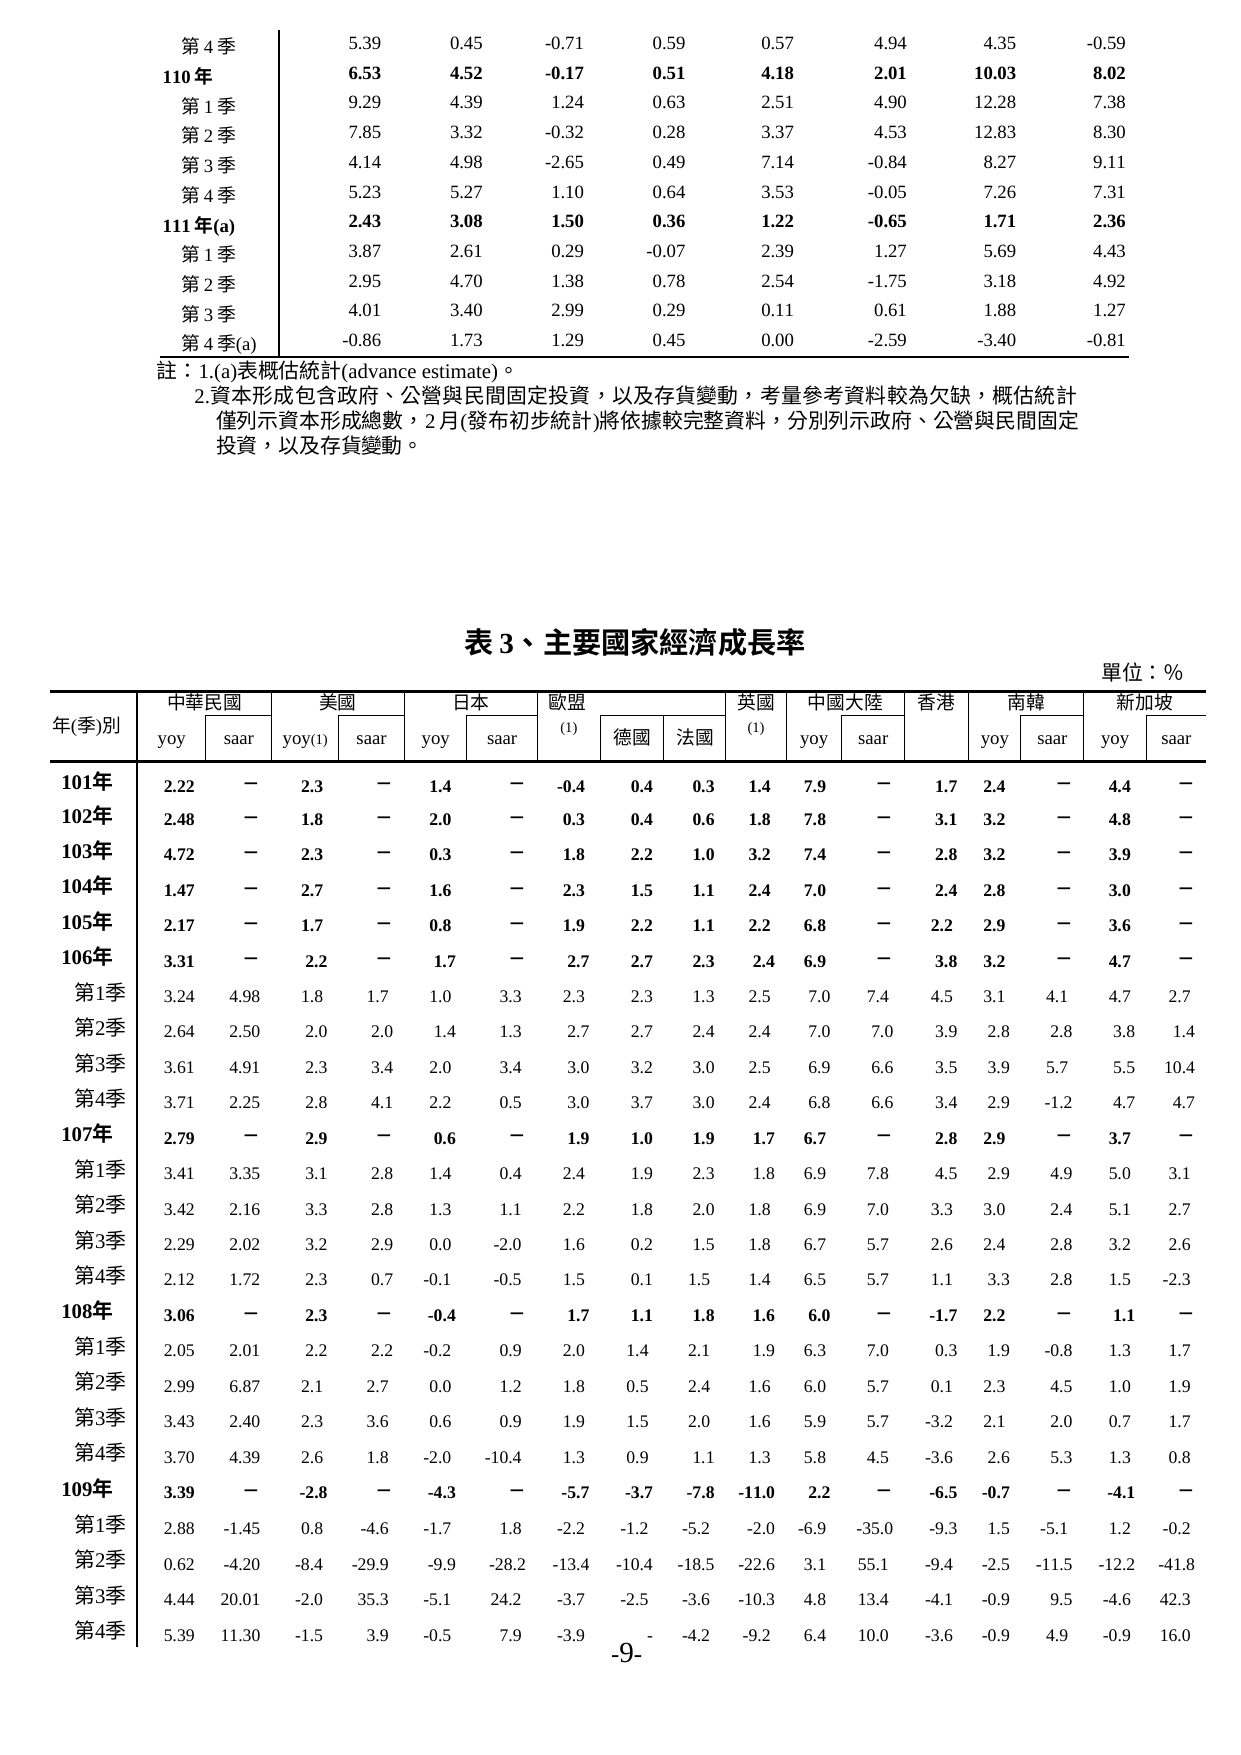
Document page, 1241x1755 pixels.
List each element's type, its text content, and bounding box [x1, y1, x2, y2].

table_cell -4.3 [404, 1469, 467, 1505]
table_cell 3.8 [904, 938, 968, 973]
table_cell － [841, 902, 904, 937]
table_cell 2.3 [271, 763, 338, 796]
table_cell 4.7 [1084, 973, 1146, 1008]
table_cell 3.43 [138, 1398, 206, 1433]
table_cell yoy [405, 715, 466, 760]
table_cell 6.0 [786, 1292, 841, 1327]
table_cell 第2季 [50, 1008, 136, 1044]
table_cell 4.4 [1084, 763, 1146, 796]
table_cell － [339, 1292, 404, 1327]
table_header 香港 [905, 693, 968, 715]
table_cell 7.4 [841, 973, 904, 1008]
table_cell -2.0 [404, 1434, 467, 1469]
table_cell 7.9 [467, 1612, 537, 1647]
table_cell -1.7 [904, 1292, 968, 1327]
table_header 美國 [272, 693, 404, 715]
table_cell -0.9 [968, 1612, 1021, 1647]
table_cell 1.4 [404, 1008, 467, 1044]
table_cell -10.4 [600, 1540, 664, 1576]
table_cell 9.29 [280, 89, 384, 119]
table_cell 1.4 [726, 1256, 786, 1292]
table_cell 1.9 [537, 1398, 600, 1433]
table_cell 2.95 [280, 267, 384, 297]
table_cell 1.0 [404, 973, 467, 1008]
table_cell － [206, 1469, 271, 1505]
table_cell 第1季 [50, 1505, 136, 1540]
table_cell 7.26 [910, 178, 1019, 208]
table_cell 6.53 [280, 59, 384, 89]
table_cell － [1146, 1292, 1206, 1327]
table_cell 4.5 [904, 973, 968, 1008]
table_cell － [339, 902, 404, 937]
table_cell -1.2 [1021, 1079, 1083, 1114]
table_cell 3.1 [271, 1150, 338, 1185]
table_cell 5.23 [280, 178, 384, 208]
table_cell － [1021, 1469, 1083, 1505]
table_cell 1.1 [467, 1185, 537, 1221]
table_cell 2.8 [968, 1008, 1021, 1044]
table_cell 1.8 [726, 1221, 786, 1256]
table_cell 第2季 [50, 1185, 136, 1221]
table_cell 0.62 [138, 1540, 206, 1576]
table_cell 3.40 [384, 297, 485, 326]
table_cell -29.9 [339, 1540, 404, 1576]
table_cell － [339, 1115, 404, 1150]
table_cell -0.9 [1084, 1612, 1146, 1647]
table_cell 2.4 [726, 867, 786, 902]
table_cell -41.8 [1146, 1540, 1206, 1576]
table_cell 9.5 [1021, 1576, 1083, 1612]
table_cell 4.1 [339, 1079, 404, 1114]
table_cell 3.0 [664, 1044, 726, 1079]
table_cell 7.0 [786, 973, 841, 1008]
table_cell 7.85 [280, 119, 384, 148]
table_cell -11.0 [726, 1469, 786, 1505]
table_cell 0.9 [600, 1434, 664, 1469]
table_cell 1.27 [797, 238, 909, 267]
table_cell 1.1 [664, 902, 726, 937]
table_cell 0.51 [587, 59, 688, 89]
table_cell 2.05 [138, 1327, 206, 1362]
table_cell 德國 [601, 716, 663, 760]
table_cell 2.9 [271, 1115, 338, 1150]
table_cell － [1021, 902, 1083, 937]
table_cell 法國 [664, 716, 725, 760]
table_cell 42.3 [1146, 1576, 1206, 1612]
table_cell -0.81 [1019, 326, 1128, 356]
table_cell 2.7 [271, 867, 338, 902]
table_cell 6.9 [786, 1185, 841, 1221]
table_cell 3.4 [339, 1044, 404, 1079]
table_cell 1.8 [339, 1434, 404, 1469]
table_cell 2.4 [664, 1008, 726, 1044]
table_cell 7.0 [786, 1008, 841, 1044]
table_cell 3.3 [467, 973, 537, 1008]
table_cell -2.1 [600, 1612, 664, 1647]
table_cell 2.8 [1021, 1256, 1083, 1292]
table_cell 2.0 [339, 1008, 404, 1044]
table_cell 4.14 [280, 148, 384, 178]
table_cell － [841, 831, 904, 867]
table_cell 1.0 [1084, 1363, 1146, 1398]
table_cell 3.5 [904, 1044, 968, 1079]
table_cell 2.4 [664, 1363, 726, 1398]
table_cell 3.2 [968, 796, 1021, 831]
table_cell 2.4 [726, 938, 786, 973]
table_cell 4.92 [1019, 267, 1128, 297]
table_cell -0.86 [280, 326, 384, 356]
table_cell 4.94 [797, 30, 909, 59]
table_cell 7.38 [1019, 89, 1128, 119]
table_cell 2.9 [968, 902, 1021, 937]
table_cell 2.0 [404, 1044, 467, 1079]
table_header 英國 [726, 693, 786, 715]
table_cell 3.35 [206, 1150, 271, 1185]
table_cell -2.65 [485, 148, 587, 178]
table_cell 6.6 [841, 1079, 904, 1114]
table_cell 7.14 [688, 148, 797, 178]
table_cell 2.25 [206, 1079, 271, 1114]
table_cell -4.6 [339, 1505, 404, 1540]
table_cell 2.6 [1146, 1221, 1206, 1256]
table_cell 4.35 [910, 30, 1019, 59]
table_cell － [841, 763, 904, 796]
table_cell 0.5 [600, 1363, 664, 1398]
table_cell 3.2 [600, 1044, 664, 1079]
table_cell -10.4 [467, 1434, 537, 1469]
table_cell 4.44 [138, 1576, 206, 1612]
table_cell 1.8 [726, 1150, 786, 1185]
table_cell -0.65 [797, 208, 909, 237]
table_cell － [841, 1292, 904, 1327]
table_cell 4.9 [1021, 1612, 1083, 1647]
table_cell 1.7 [726, 1115, 786, 1150]
table_cell 3.18 [910, 267, 1019, 297]
table_cell -2.0 [467, 1221, 537, 1256]
table_cell -3.9 [537, 1612, 600, 1647]
table_cell 1.4 [404, 763, 467, 796]
table_cell -3.40 [910, 326, 1019, 356]
table_cell saar [467, 716, 537, 760]
table_cell 2.99 [485, 297, 587, 326]
table_cell 6.7 [786, 1221, 841, 1256]
table_cell 1.1 [664, 1434, 726, 1469]
table_cell 1.38 [485, 267, 587, 297]
table_cell -2.8 [271, 1469, 338, 1505]
table_cell 3.0 [1084, 867, 1146, 902]
table_cell 6.87 [206, 1363, 271, 1398]
table_cell － [339, 796, 404, 831]
table_cell － [339, 938, 404, 973]
table_cell 2.3 [271, 1398, 338, 1433]
table_cell 2.16 [206, 1185, 271, 1221]
table_cell 5.7 [841, 1363, 904, 1398]
table_cell 4.9 [1021, 1150, 1083, 1185]
table_cell 6.8 [786, 1079, 841, 1114]
table_cell 第1季 [50, 1150, 136, 1185]
table_cell 35.3 [339, 1576, 404, 1612]
table_cell 4.7 [1146, 1079, 1206, 1114]
table_cell 2.2 [271, 1327, 338, 1362]
table_cell -22.6 [726, 1540, 786, 1576]
table_cell 3.0 [537, 1044, 600, 1079]
table_cell -1.5 [271, 1612, 338, 1647]
table_cell 0.5 [467, 1079, 537, 1114]
table_cell － [1146, 796, 1206, 831]
table_cell 0.2 [600, 1221, 664, 1256]
table_cell 1.50 [485, 208, 587, 237]
table_cell 4.52 [384, 59, 485, 89]
table_cell 102年 [50, 796, 136, 831]
table_cell － [841, 1469, 904, 1505]
table_cell 3.31 [138, 938, 206, 973]
table_cell -2.0 [271, 1576, 338, 1612]
table_cell 0.00 [688, 326, 797, 356]
table_cell 第4季 [50, 1256, 136, 1292]
table_cell － [841, 1115, 904, 1150]
table_header 中國大陸 [787, 693, 904, 715]
table_cell 0.3 [404, 831, 467, 867]
table_cell -12.2 [1084, 1540, 1146, 1576]
table_cell 3.7 [600, 1079, 664, 1114]
table_cell 1.5 [1084, 1256, 1146, 1292]
table_cell -0.4 [537, 763, 600, 796]
table_cell 第3季 [50, 1398, 136, 1433]
table_cell 2.3 [271, 1292, 338, 1327]
table_cell 2.7 [1146, 1185, 1206, 1221]
table_cell 0.8 [271, 1505, 338, 1540]
table_cell -4.2 [664, 1612, 726, 1647]
table_cell 2.7 [339, 1363, 404, 1398]
table_cell 第4季 [160, 30, 278, 59]
table_cell 3.1 [786, 1540, 841, 1576]
table_cell － [206, 938, 271, 973]
table_cell 第1季 [160, 238, 278, 267]
table_cell 107年 [50, 1115, 136, 1150]
table_cell 3.37 [688, 119, 797, 148]
table_cell 0.59 [587, 30, 688, 59]
table_cell 3.1 [968, 973, 1021, 1008]
table_cell 2.2 [786, 1469, 841, 1505]
table_cell 1.2 [467, 1363, 537, 1398]
table_cell 3.42 [138, 1185, 206, 1221]
table_cell 4.5 [904, 1150, 968, 1185]
table_cell 0.6 [404, 1398, 467, 1433]
table_cell 4.8 [786, 1576, 841, 1612]
table_cell 0.8 [404, 902, 467, 937]
table_cell 0.63 [587, 89, 688, 119]
table_cell 4.7 [1084, 938, 1146, 973]
table_cell 1.4 [404, 1150, 467, 1185]
table_cell 5.69 [910, 238, 1019, 267]
table_cell － [841, 796, 904, 831]
table_cell -4.6 [1084, 1576, 1146, 1612]
table_cell － [467, 938, 537, 973]
table_cell 第3季 [50, 1044, 136, 1079]
table_cell 2.0 [1021, 1398, 1083, 1433]
table_cell 8.30 [1019, 119, 1128, 148]
table_cell 2.6 [904, 1221, 968, 1256]
table_header 歐盟 [538, 693, 725, 715]
table_cell 2.12 [138, 1256, 206, 1292]
table_cell 0.29 [485, 238, 587, 267]
table_cell 2.7 [600, 938, 664, 973]
table_cell 1.3 [467, 1008, 537, 1044]
table_cell 1.8 [537, 831, 600, 867]
table_cell 4.18 [688, 59, 797, 89]
table_cell 3.71 [138, 1079, 206, 1114]
table_cell 5.7 [1021, 1044, 1083, 1079]
table_cell 第4季 [160, 178, 278, 208]
table_cell 1.4 [1146, 1008, 1206, 1044]
table_cell － [467, 796, 537, 831]
table_cell 5.27 [384, 178, 485, 208]
table_cell － [206, 831, 271, 867]
table_cell -0.4 [404, 1292, 467, 1327]
table_cell 11.30 [206, 1612, 271, 1647]
table_cell -2.5 [968, 1540, 1021, 1576]
table_cell 4.43 [1019, 238, 1128, 267]
table_cell 0.6 [404, 1115, 467, 1150]
table_cell 1.29 [485, 326, 587, 356]
table_cell 1.8 [600, 1185, 664, 1221]
table_cell -5.1 [404, 1576, 467, 1612]
table_cell 4.98 [384, 148, 485, 178]
table_cell 第4季 [50, 1612, 136, 1647]
table_cell 2.3 [600, 973, 664, 1008]
table_cell 1.7 [1146, 1398, 1206, 1433]
table_cell 2.2 [968, 1292, 1021, 1327]
table_cell -3.6 [664, 1576, 726, 1612]
table_cell 10.03 [910, 59, 1019, 89]
table_cell -7.8 [664, 1469, 726, 1505]
table_cell － [339, 867, 404, 902]
table_cell yoy [1084, 715, 1146, 760]
table_cell 111年(a) [160, 208, 278, 237]
table_cell 1.3 [1084, 1434, 1146, 1469]
table_cell -9.3 [904, 1505, 968, 1540]
table_cell 4.91 [206, 1044, 271, 1079]
table_cell 2.99 [138, 1363, 206, 1398]
table_cell 105年 [50, 902, 136, 937]
table_cell yoy [138, 715, 205, 760]
table_cell － [467, 831, 537, 867]
table_cell 第4季 [50, 1079, 136, 1114]
table_cell -0.5 [404, 1612, 467, 1647]
table_cell 2.1 [271, 1363, 338, 1398]
table_cell 2.2 [726, 902, 786, 937]
table_cell -0.2 [404, 1327, 467, 1362]
table_cell 3.2 [1084, 1221, 1146, 1256]
table_cell 0.3 [904, 1327, 968, 1362]
table_cell 7.31 [1019, 178, 1128, 208]
table_cell 2.7 [537, 1008, 600, 1044]
table_cell 2.4 [726, 1008, 786, 1044]
table_cell 1.4 [726, 763, 786, 796]
table_cell 1.5 [537, 1256, 600, 1292]
table_cell 3.9 [904, 1008, 968, 1044]
table_cell 3.1 [1146, 1150, 1206, 1185]
table_cell 1.6 [404, 867, 467, 902]
table_cell 1.5 [600, 867, 664, 902]
table_cell 24.2 [467, 1576, 537, 1612]
table_cell 2.2 [404, 1079, 467, 1114]
table_cell 3.9 [339, 1612, 404, 1647]
text 表3、主要國家經濟成長率 [189, 633, 1081, 658]
table_cell yoy [969, 715, 1020, 760]
table_cell 1.8 [271, 796, 338, 831]
table_cell 1.10 [485, 178, 587, 208]
table_cell 0.78 [587, 267, 688, 297]
table_cell 0.6 [664, 796, 726, 831]
table_cell 第3季 [50, 1221, 136, 1256]
table_cell yoy(1) [272, 715, 338, 760]
table_cell 7.9 [786, 763, 841, 796]
table_cell 3.4 [467, 1044, 537, 1079]
table_cell 1.1 [904, 1256, 968, 1292]
table_cell 1.7 [537, 1292, 600, 1327]
table_cell 110年 [160, 59, 278, 89]
table_cell 1.5 [600, 1398, 664, 1433]
table_cell 2.3 [271, 831, 338, 867]
table_cell -0.7 [968, 1469, 1021, 1505]
table_cell 1.7 [271, 902, 338, 937]
table_cell 2.4 [1021, 1185, 1083, 1221]
table_cell -2.3 [1146, 1256, 1206, 1292]
table_cell 0.4 [467, 1150, 537, 1185]
table_cell 2.79 [138, 1115, 206, 1150]
table_cell － [1021, 831, 1083, 867]
table_cell 4.70 [384, 267, 485, 297]
table_cell 0.36 [587, 208, 688, 237]
table_cell saar [339, 716, 404, 760]
table_cell 1.9 [537, 1115, 600, 1150]
table_cell -10.3 [726, 1576, 786, 1612]
table_cell 2.22 [138, 763, 206, 796]
table_cell -3.6 [904, 1612, 968, 1647]
table_cell 第3季 [50, 1576, 136, 1612]
table_cell 6.7 [786, 1115, 841, 1150]
table_cell 0.45 [384, 30, 485, 59]
table_cell 5.39 [138, 1612, 206, 1647]
table_cell 8.02 [1019, 59, 1128, 89]
table_cell 7.0 [841, 1008, 904, 1044]
table_cell 4.39 [384, 89, 485, 119]
table_cell -0.71 [485, 30, 587, 59]
table_cell 0.1 [600, 1256, 664, 1292]
table_cell 第4季 [50, 1434, 136, 1469]
table_cell saar [1147, 716, 1206, 760]
table_cell 0.1 [904, 1363, 968, 1398]
table_cell － [1146, 938, 1206, 973]
table_cell 1.8 [537, 1363, 600, 1398]
table_cell -4.1 [1084, 1469, 1146, 1505]
table_cell 4.53 [797, 119, 909, 148]
table_header 日本 [405, 693, 537, 715]
table_cell 1.5 [968, 1505, 1021, 1540]
table_cell － [1146, 831, 1206, 867]
table_cell 3.61 [138, 1044, 206, 1079]
table_cell 4.1 [1021, 973, 1083, 1008]
table_cell 2.88 [138, 1505, 206, 1540]
table_cell 1.5 [664, 1221, 726, 1256]
table_cell 3.70 [138, 1434, 206, 1469]
table_cell 2.02 [206, 1221, 271, 1256]
table_cell -18.5 [664, 1540, 726, 1576]
table_cell -3.7 [537, 1576, 600, 1612]
table_cell 2.7 [600, 1008, 664, 1044]
table_cell － [1146, 1469, 1206, 1505]
table_cell 3.9 [1084, 831, 1146, 867]
table_cell 104年 [50, 867, 136, 902]
table_cell 1.9 [968, 1327, 1021, 1362]
table_cell -9.2 [726, 1612, 786, 1647]
table_cell 5.8 [786, 1434, 841, 1469]
table_cell 2.8 [1021, 1221, 1083, 1256]
table_cell 4.5 [841, 1434, 904, 1469]
table_cell 2.7 [537, 938, 600, 973]
table_cell -4.20 [206, 1540, 271, 1576]
table_cell 7.4 [786, 831, 841, 867]
table_cell 1.8 [467, 1505, 537, 1540]
table_cell 6.0 [786, 1363, 841, 1398]
table_cell 1.72 [206, 1256, 271, 1292]
table_cell 3.2 [726, 831, 786, 867]
table_cell 2.6 [271, 1434, 338, 1469]
table_cell 5.39 [280, 30, 384, 59]
table_cell 6.9 [786, 1044, 841, 1079]
table_cell 1.24 [485, 89, 587, 119]
table_cell -1.45 [206, 1505, 271, 1540]
table_cell 1.7 [339, 973, 404, 1008]
table_cell 2.4 [968, 1221, 1021, 1256]
table_cell 0.9 [467, 1398, 537, 1433]
table_cell 3.0 [537, 1079, 600, 1114]
table_cell -9.4 [904, 1540, 968, 1576]
table_cell -5.2 [664, 1505, 726, 1540]
table_cell 2.2 [904, 902, 968, 937]
table_cell － [339, 763, 404, 796]
table_cell 0.49 [587, 148, 688, 178]
table_cell -0.07 [587, 238, 688, 267]
table_cell 1.27 [1019, 297, 1128, 326]
table_cell 55.1 [841, 1540, 904, 1576]
table_cell 0.64 [587, 178, 688, 208]
table_cell 4.39 [206, 1434, 271, 1469]
table_cell -0.9 [968, 1576, 1021, 1612]
table_cell － [467, 1292, 537, 1327]
table_cell 3.0 [664, 1079, 726, 1114]
table_cell 2.3 [537, 973, 600, 1008]
table_cell 2.8 [339, 1185, 404, 1221]
table_cell 1.6 [726, 1292, 786, 1327]
table_cell 1.1 [664, 867, 726, 902]
table_cell 第3季 [160, 297, 278, 326]
table_cell 1.2 [1084, 1505, 1146, 1540]
table_cell 2.5 [726, 973, 786, 1008]
table_cell 0.3 [537, 796, 600, 831]
table_cell 1.6 [537, 1221, 600, 1256]
table_cell 2.17 [138, 902, 206, 937]
table_cell 2.4 [904, 867, 968, 902]
table_cell 5.7 [841, 1256, 904, 1292]
table_cell 20.01 [206, 1576, 271, 1612]
text 註：1.(a)表概估統計(advance estimate)。 [157, 358, 1089, 383]
table_cell 4.98 [206, 973, 271, 1008]
table_cell 10.4 [1146, 1044, 1206, 1079]
table_cell -0.05 [797, 178, 909, 208]
table_cell － [841, 867, 904, 902]
table_cell 2.9 [968, 1115, 1021, 1150]
table_cell (1) [726, 715, 786, 760]
table_cell 2.51 [688, 89, 797, 119]
table_cell 3.6 [1084, 902, 1146, 937]
table_cell 1.22 [688, 208, 797, 237]
table_cell 7.8 [841, 1150, 904, 1185]
table_cell 12.83 [910, 119, 1019, 148]
table_cell 1.8 [726, 796, 786, 831]
table_cell 0.3 [664, 763, 726, 796]
table_cell － [1021, 763, 1083, 796]
table_cell 1.7 [904, 763, 968, 796]
table_cell － [206, 867, 271, 902]
table_cell 3.41 [138, 1150, 206, 1185]
table_cell 3.32 [384, 119, 485, 148]
table_cell 第3季 [160, 148, 278, 178]
table_cell 0.0 [404, 1221, 467, 1256]
table_cell 1.47 [138, 867, 206, 902]
table_cell 2.1 [664, 1327, 726, 1362]
table_cell 2.8 [904, 831, 968, 867]
table_cell － [1021, 796, 1083, 831]
table_cell 3.2 [968, 831, 1021, 867]
table_cell 3.4 [904, 1079, 968, 1114]
table_cell 6.3 [786, 1327, 841, 1362]
table_cell 2.0 [537, 1327, 600, 1362]
table_cell 6.5 [786, 1256, 841, 1292]
table_cell -0.8 [1021, 1327, 1083, 1362]
table_cell -6.5 [904, 1469, 968, 1505]
table_cell 7.0 [841, 1185, 904, 1221]
table_cell 2.0 [664, 1398, 726, 1433]
table_cell 2.3 [537, 867, 600, 902]
table_cell 1.3 [726, 1434, 786, 1469]
text 單位：％ [157, 658, 1184, 685]
table_cell 108年 [50, 1292, 136, 1327]
table_cell -0.5 [467, 1256, 537, 1292]
table_cell 2.01 [797, 59, 909, 89]
table_cell 1.9 [537, 902, 600, 937]
table_cell 2.36 [1019, 208, 1128, 237]
table_cell 2.4 [726, 1079, 786, 1114]
table_cell 10.0 [841, 1612, 904, 1647]
table_cell 7.0 [841, 1327, 904, 1362]
table_cell 1.9 [1146, 1363, 1206, 1398]
table_cell 2.9 [968, 1079, 1021, 1114]
table_cell 12.28 [910, 89, 1019, 119]
table_cell 3.1 [904, 796, 968, 831]
table_cell 109年 [50, 1469, 136, 1505]
table_cell 1.7 [1146, 1327, 1206, 1362]
table_cell 7.0 [786, 867, 841, 902]
table_cell 4.7 [1084, 1079, 1146, 1114]
table_cell － [206, 763, 271, 796]
table_cell 1.73 [384, 326, 485, 356]
table_cell － [206, 796, 271, 831]
table_cell 2.54 [688, 267, 797, 297]
table_cell 4.72 [138, 831, 206, 867]
table_cell 3.7 [1084, 1115, 1146, 1150]
table_cell 0.7 [339, 1256, 404, 1292]
table_cell 101年 [50, 763, 136, 796]
table_cell － [1021, 938, 1083, 973]
table_cell － [339, 831, 404, 867]
table_cell 2.1 [968, 1398, 1021, 1433]
table_cell -2.0 [726, 1505, 786, 1540]
table_cell － [1021, 1292, 1083, 1327]
table_cell -6.9 [786, 1505, 841, 1540]
table_cell 2.8 [271, 1079, 338, 1114]
table_cell -0.84 [797, 148, 909, 178]
table_cell 第4季(a) [160, 326, 278, 356]
table_cell saar [842, 716, 904, 760]
table_cell 第1季 [50, 1327, 136, 1362]
table_cell -2.2 [537, 1505, 600, 1540]
table_cell -0.17 [485, 59, 587, 89]
table_cell 5.1 [1084, 1185, 1146, 1221]
table_cell 3.2 [271, 1221, 338, 1256]
table_cell 第2季 [160, 267, 278, 297]
table_cell 2.3 [968, 1363, 1021, 1398]
table_cell 7.8 [786, 796, 841, 831]
table_cell 1.88 [910, 297, 1019, 326]
table_cell 2.39 [688, 238, 797, 267]
table_cell 8.27 [910, 148, 1019, 178]
table_cell － [1021, 1115, 1083, 1150]
table_cell 2.3 [271, 1256, 338, 1292]
table_cell 1.0 [664, 831, 726, 867]
table_cell yoy [787, 715, 841, 760]
table_cell 2.01 [206, 1327, 271, 1362]
table_cell 2.0 [271, 1008, 338, 1044]
table_cell 1.0 [600, 1115, 664, 1150]
table_cell 2.2 [537, 1185, 600, 1221]
table_cell 5.7 [841, 1221, 904, 1256]
table_cell 3.06 [138, 1292, 206, 1327]
table_cell 3.9 [968, 1044, 1021, 1079]
table_cell -9.9 [404, 1540, 467, 1576]
table_cell 第1季 [50, 973, 136, 1008]
table_cell -2.59 [797, 326, 909, 356]
table_cell 2.64 [138, 1008, 206, 1044]
table_cell saar [206, 716, 271, 760]
table_cell 第2季 [50, 1540, 136, 1576]
table_cell 2.9 [968, 1150, 1021, 1185]
table_cell 5.0 [1084, 1150, 1146, 1185]
table_cell － [467, 902, 537, 937]
table_cell -1.7 [404, 1505, 467, 1540]
table_cell 3.3 [271, 1185, 338, 1221]
table_cell -13.4 [537, 1540, 600, 1576]
table_cell － [467, 867, 537, 902]
table_cell 0.29 [587, 297, 688, 326]
table_cell 0.9 [467, 1327, 537, 1362]
table_cell -11.5 [1021, 1540, 1083, 1576]
table_cell 3.3 [904, 1185, 968, 1221]
table_cell 3.08 [384, 208, 485, 237]
table_cell 6.9 [786, 938, 841, 973]
table_cell 第2季 [160, 119, 278, 148]
table_cell 1.3 [1084, 1327, 1146, 1362]
table_cell 2.8 [1021, 1008, 1083, 1044]
table_cell 0.4 [600, 796, 664, 831]
table_cell 3.8 [1084, 1008, 1146, 1044]
table_cell 2.29 [138, 1221, 206, 1256]
table_cell -35.0 [841, 1505, 904, 1540]
table_cell 2.2 [600, 902, 664, 937]
table_cell 2.8 [968, 867, 1021, 902]
table_cell 106年 [50, 938, 136, 973]
table_cell 2.50 [206, 1008, 271, 1044]
table_cell 1.6 [726, 1363, 786, 1398]
table_cell -28.2 [467, 1540, 537, 1576]
table_cell 第2季 [50, 1363, 136, 1398]
table_cell 2.3 [271, 1044, 338, 1079]
table_cell 103年 [50, 831, 136, 867]
table_cell 2.9 [339, 1221, 404, 1256]
table_cell 1.7 [404, 938, 467, 973]
table_cell 0.57 [688, 30, 797, 59]
table_cell -5.7 [537, 1469, 600, 1505]
table_cell -3.7 [600, 1469, 664, 1505]
table_cell 1.3 [537, 1434, 600, 1469]
table_cell 1.9 [600, 1150, 664, 1185]
table_cell -0.32 [485, 119, 587, 148]
table_cell － [1146, 902, 1206, 937]
table_cell 2.2 [339, 1327, 404, 1362]
table_cell 2.3 [664, 938, 726, 973]
table_cell (1) [538, 715, 600, 760]
table_cell 1.3 [664, 973, 726, 1008]
table_cell 2.0 [664, 1185, 726, 1221]
table_cell － [467, 1115, 537, 1150]
table_cell 2.40 [206, 1398, 271, 1433]
table_cell 0.28 [587, 119, 688, 148]
table_cell 2.48 [138, 796, 206, 831]
table_cell 1.4 [600, 1327, 664, 1362]
table_cell 0.61 [797, 297, 909, 326]
table_cell 6.6 [841, 1044, 904, 1079]
table_cell -3.2 [904, 1398, 968, 1433]
table_cell － [1146, 763, 1206, 796]
table_cell 3.3 [968, 1256, 1021, 1292]
table_cell 0.0 [404, 1363, 467, 1398]
table_cell 2.4 [968, 763, 1021, 796]
table_cell 0.11 [688, 297, 797, 326]
table_cell 3.24 [138, 973, 206, 1008]
table_cell -0.1 [404, 1256, 467, 1292]
table_cell 0.8 [1146, 1434, 1206, 1469]
table_cell 1.9 [726, 1327, 786, 1362]
table_cell 6.8 [786, 902, 841, 937]
table_cell 5.3 [1021, 1434, 1083, 1469]
table_cell -3.6 [904, 1434, 968, 1469]
table_cell － [206, 1292, 271, 1327]
table_cell 1.3 [404, 1185, 467, 1221]
table_cell 1.8 [726, 1185, 786, 1221]
table_cell 1.9 [664, 1115, 726, 1150]
table_cell － [841, 938, 904, 973]
table_cell [905, 715, 968, 760]
table_cell 2.5 [726, 1044, 786, 1079]
table_cell － [339, 1469, 404, 1505]
table_cell － [467, 763, 537, 796]
table_cell 1.8 [664, 1292, 726, 1327]
table_cell 第1季 [160, 89, 278, 119]
table_cell 0.4 [600, 763, 664, 796]
table_cell 2.43 [280, 208, 384, 237]
table_cell － [1146, 867, 1206, 902]
table_cell 5.7 [841, 1398, 904, 1433]
table_cell 2.6 [968, 1434, 1021, 1469]
table_cell 2.61 [384, 238, 485, 267]
table_cell 2.2 [600, 831, 664, 867]
table_cell 3.2 [968, 938, 1021, 973]
table_cell -2.5 [600, 1576, 664, 1612]
table_cell 1.5 [664, 1256, 726, 1292]
table_cell 2.0 [404, 796, 467, 831]
table_header 中華民國 [138, 693, 271, 715]
table_cell -5.1 [1021, 1505, 1083, 1540]
table_cell saar [1021, 716, 1083, 760]
table_cell － [467, 1469, 537, 1505]
table_cell 3.6 [339, 1398, 404, 1433]
table_cell 1.71 [910, 208, 1019, 237]
table_cell 2.3 [664, 1150, 726, 1185]
table_cell 1.1 [600, 1292, 664, 1327]
table_cell － [206, 1115, 271, 1150]
table_cell 0.45 [587, 326, 688, 356]
table_cell － [1146, 1115, 1206, 1150]
table_cell -1.2 [600, 1505, 664, 1540]
table_cell 4.5 [1021, 1363, 1083, 1398]
table_cell － [206, 902, 271, 937]
table_cell 4.90 [797, 89, 909, 119]
table_cell 1.6 [726, 1398, 786, 1433]
table_cell 0.7 [1084, 1398, 1146, 1433]
table_header 年(季)別 [50, 693, 136, 760]
table_cell 13.4 [841, 1576, 904, 1612]
table_cell 2.8 [904, 1115, 968, 1150]
table_cell -0.59 [1019, 30, 1128, 59]
table_cell 2.4 [537, 1150, 600, 1185]
table_cell 2.2 [271, 938, 338, 973]
table_cell 4.01 [280, 297, 384, 326]
table_header 新加坡 [1084, 693, 1206, 715]
table_cell -4.1 [904, 1576, 968, 1612]
table_cell － [1021, 867, 1083, 902]
table_cell 6.4 [786, 1612, 841, 1647]
table_cell 9.11 [1019, 148, 1128, 178]
table_cell 3.87 [280, 238, 384, 267]
table_cell 3.53 [688, 178, 797, 208]
table_cell 2.7 [1146, 973, 1206, 1008]
table_cell -1.75 [797, 267, 909, 297]
table_cell -8.4 [271, 1540, 338, 1576]
table_cell 1.8 [271, 973, 338, 1008]
table_header 南韓 [969, 693, 1083, 715]
text 2.資本形成包含政府、公營與民間固定投資，以及存貨變動，考量參考資料較為欠缺，概估統計僅列示資本形成總數，2月(發布初步統計)將依據較完整資料，分別列示政府、公營與民間固定投資，以及存貨變動。 [189, 383, 1081, 458]
table_cell 1.1 [1084, 1292, 1146, 1327]
table_cell 6.9 [786, 1150, 841, 1185]
table_cell 4.8 [1084, 796, 1146, 831]
table_cell -0.2 [1146, 1505, 1206, 1540]
table_cell 5.5 [1084, 1044, 1146, 1079]
table_cell 5.9 [786, 1398, 841, 1433]
table_cell 3.39 [138, 1469, 206, 1505]
table_cell 3.0 [968, 1185, 1021, 1221]
table_cell 2.8 [339, 1150, 404, 1185]
table_cell 16.0 [1146, 1612, 1206, 1647]
